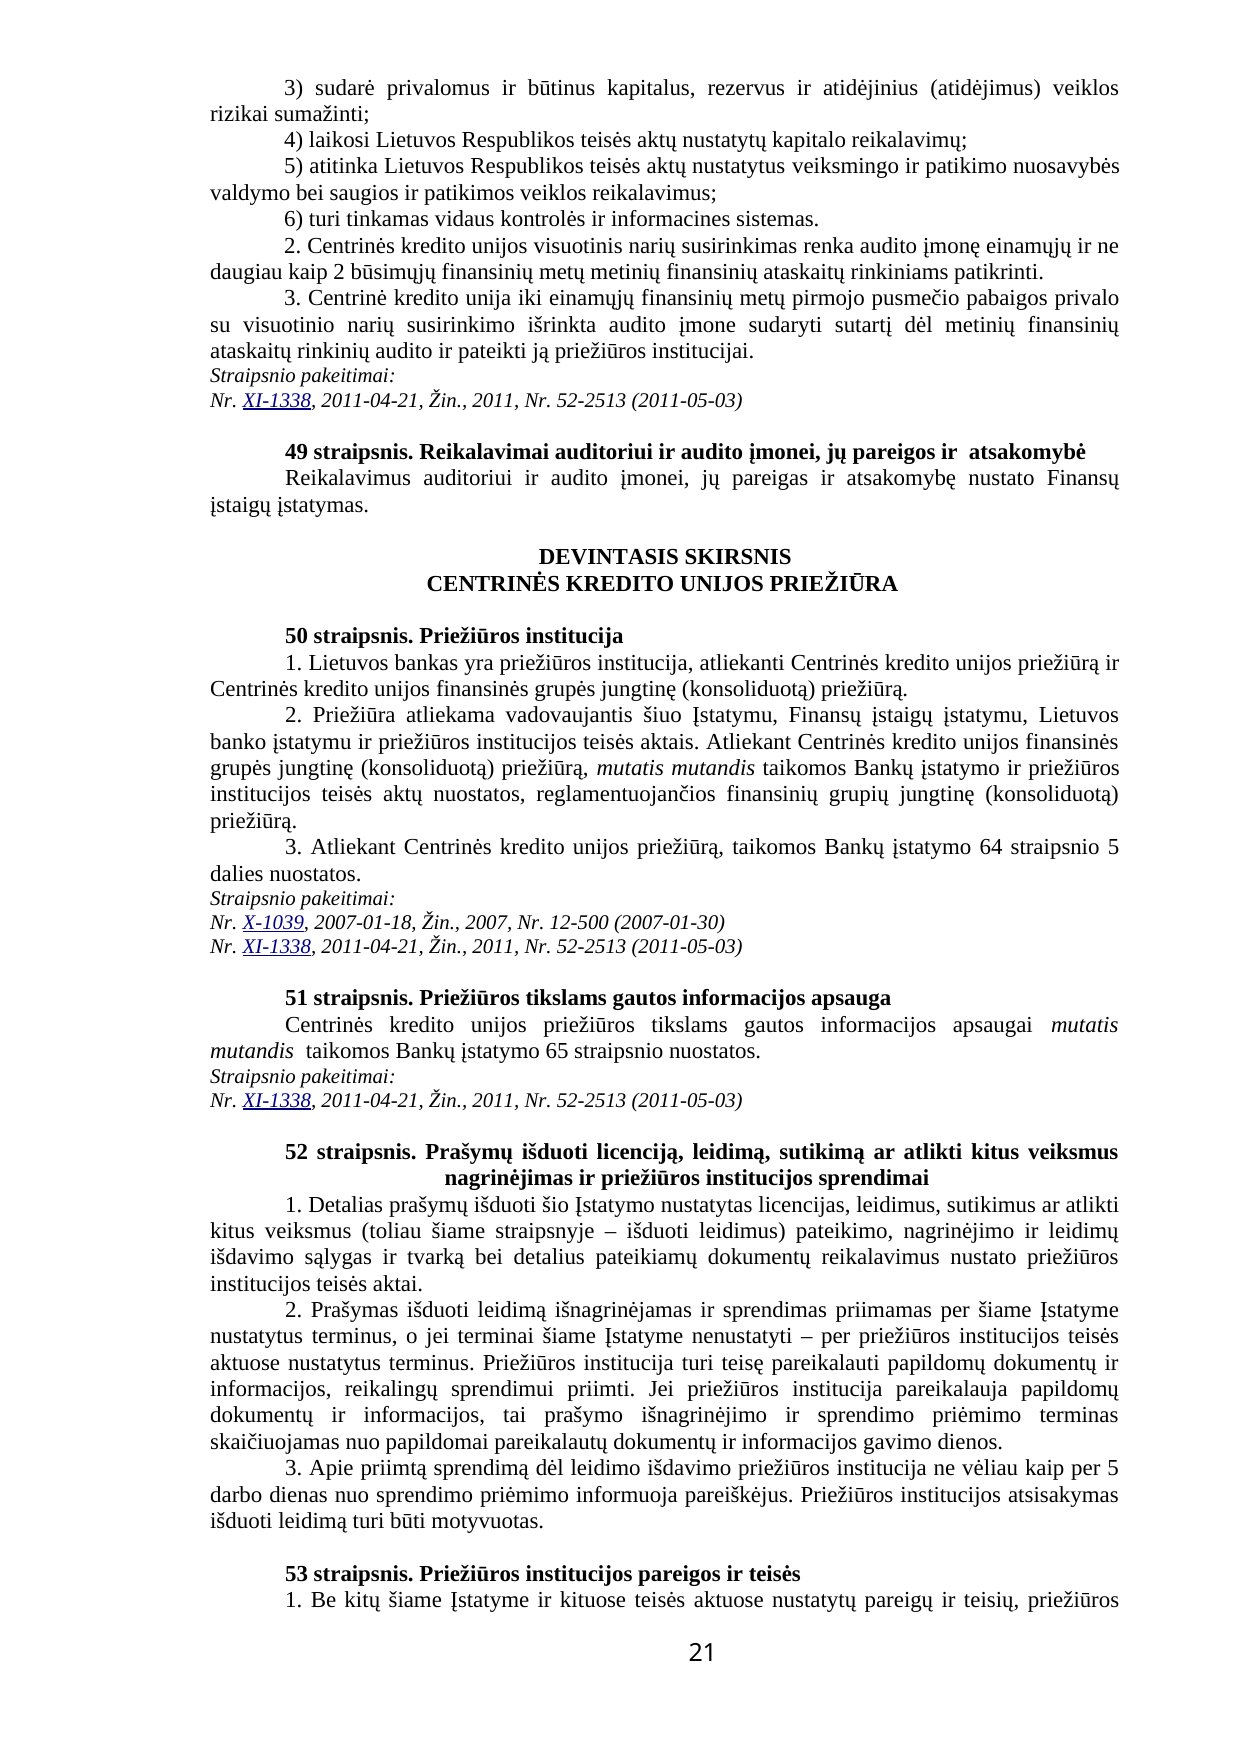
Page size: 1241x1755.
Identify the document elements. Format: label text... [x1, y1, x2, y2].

text 51 straipsnis. Priežiūros tikslams gautos informacijos apsauga [210, 984, 1120, 1011]
text Straipsnio pakeitimai: [210, 1063, 1120, 1088]
text Centrinės kredito unijos priežiūros tikslams gautos informacijos apsaugai mutatis mutandis taikomos Bankų įstatymo 65 straipsnio nuostatos. [210, 1011, 1120, 1063]
text 2. Prašymas išduoti leidimą išnagrinėjamas ir sprendimas priimamas per šiame Įstatyme nustatytus terminus, o jei terminai šiame Įstatyme nenustatyti – per priežiūros institucijos teisės aktuose nustatytus terminus. Priežiūros institucija turi teisę pareikalauti papildomų dokumentų ir informacijos, reikalingų sprendimui priimti. Jei priežiūros institucija pareikalauja papildomų dokumentų ir informacijos, tai prašymo išnagrinėjimo ir sprendimo priėmimo terminas skaičiuojamas nuo papildomai pareikalautų dokumentų ir informacijos gavimo dienos. [210, 1296, 1120, 1454]
text 53 straipsnis. Priežiūros institucijos pareigos ir teisės [210, 1560, 1120, 1586]
text Nr. XI-1338, 2011-04-21, Žin., 2011, Nr. 52-2513 (2011-05-03) [210, 387, 1120, 412]
text 3. Apie priimtą sprendimą dėl leidimo išdavimo priežiūros institucija ne vėliau kaip per 5 darbo dienas nuo sprendimo priėmimo informuoja pareiškėjus. Priežiūros institucijos atsisakymas išduoti leidimą turi būti motyvuotas. [210, 1454, 1120, 1533]
text CENTRINĖS KREDITO UNIJOS PRIEŽIŪRA [210, 570, 1120, 596]
text 1. Detalias prašymų išduoti šio Įstatymo nustatytas licencijas, leidimus, sutikimus ar atlikti kitus veiksmus (toliau šiame straipsnyje – išduoti leidimus) pateikimo, nagrinėjimo ir leidimų išdavimo sąlygas ir tvarką bei detalius pateikiamų dokumentų reikalavimus nustato priežiūros institucijos teisės aktai. [210, 1191, 1120, 1296]
text 50 straipsnis. Priežiūros institucija [210, 622, 1120, 649]
text 5) atitinka Lietuvos Respublikos teisės aktų nustatytus veiksmingo ir patikimo nuosavybės valdymo bei saugios ir patikimos veiklos reikalavimus; [210, 153, 1120, 205]
text 52 straipsnis. Prašymų išduoti licenciją, leidimą, sutikimą ar atlikti kitus veiksmus nagrinėjimas ir priežiūros institucijos sprendimai [285, 1138, 1120, 1191]
text Reikalavimus auditoriui ir audito įmonei, jų pareigas ir atsakomybę nustato Finansų įstaigų įstatymas. [210, 464, 1120, 517]
text 3) sudarė privalomus ir būtinus kapitalus, rezervus ir atidėjinius (atidėjimus) veiklos rizikai sumažinti; [210, 73, 1120, 126]
text 3. Centrinė kredito unija iki einamųjų finansinių metų pirmojo pusmečio pabaigos privalo su visuotinio narių susirinkimo išrinkta audito įmone sudaryti sutartį dėl metinių finansinių ataskaitų rinkinių audito ir pateikti ją priežiūros institucijai. [210, 284, 1120, 363]
text 2. Centrinės kredito unijos visuotinis narių susirinkimas renka audito įmonę einamųjų ir ne daugiau kaip 2 būsimųjų finansinių metų metinių finansinių ataskaitų rinkiniams patikrinti. [210, 232, 1120, 284]
text Straipsnio pakeitimai: [210, 363, 1120, 387]
text 1. Lietuvos bankas yra priežiūros institucija, atliekanti Centrinės kredito unijos priežiūrą ir Centrinės kredito unijos finansinės grupės jungtinę (konsoliduotą) priežiūrą. [210, 649, 1120, 701]
text 1. Be kitų šiame Įstatyme ir kituose teisės aktuose nustatytų pareigų ir teisių, priežiūros [210, 1586, 1120, 1612]
text Straipsnio pakeitimai: [210, 886, 1120, 910]
text Nr. XI-1338, 2011-04-21, Žin., 2011, Nr. 52-2513 (2011-05-03) [210, 934, 1120, 958]
text 3. Atliekant Centrinės kredito unijos priežiūrą, taikomos Bankų įstatymo 64 straipsnio 5 dalies nuostatos. [210, 833, 1120, 886]
text Nr. XI-1338, 2011-04-21, Žin., 2011, Nr. 52-2513 (2011-05-03) [210, 1088, 1120, 1112]
text 6) turi tinkamas vidaus kontrolės ir informacines sistemas. [210, 205, 1120, 232]
text Nr. X-1039, 2007-01-18, Žin., 2007, Nr. 12-500 (2007-01-30) [210, 910, 1120, 934]
text DEVINTASIS SKIRSNIS [210, 543, 1120, 570]
text 49 straipsnis. Reikalavimai auditoriui ir audito įmonei, jų pareigos ir atsakomybė [285, 438, 1120, 464]
text 2. Priežiūra atliekama vadovaujantis šiuo Įstatymu, Finansų įstaigų įstatymu, Lietuvos banko įstatymu ir priežiūros institucijos teisės aktais. Atliekant Centrinės kredito unijos finansinės grupės jungtinę (konsoliduotą) priežiūrą, mutatis mutandis taikomos Bankų įstatymo ir priežiūros institucijos teisės aktų nuostatos, reglamentuojančios finansinių grupių jungtinę (konsoliduotą) priežiūrą. [210, 701, 1120, 833]
text 4) laikosi Lietuvos Respublikos teisės aktų nustatytų kapitalo reikalavimų; [210, 126, 1120, 153]
